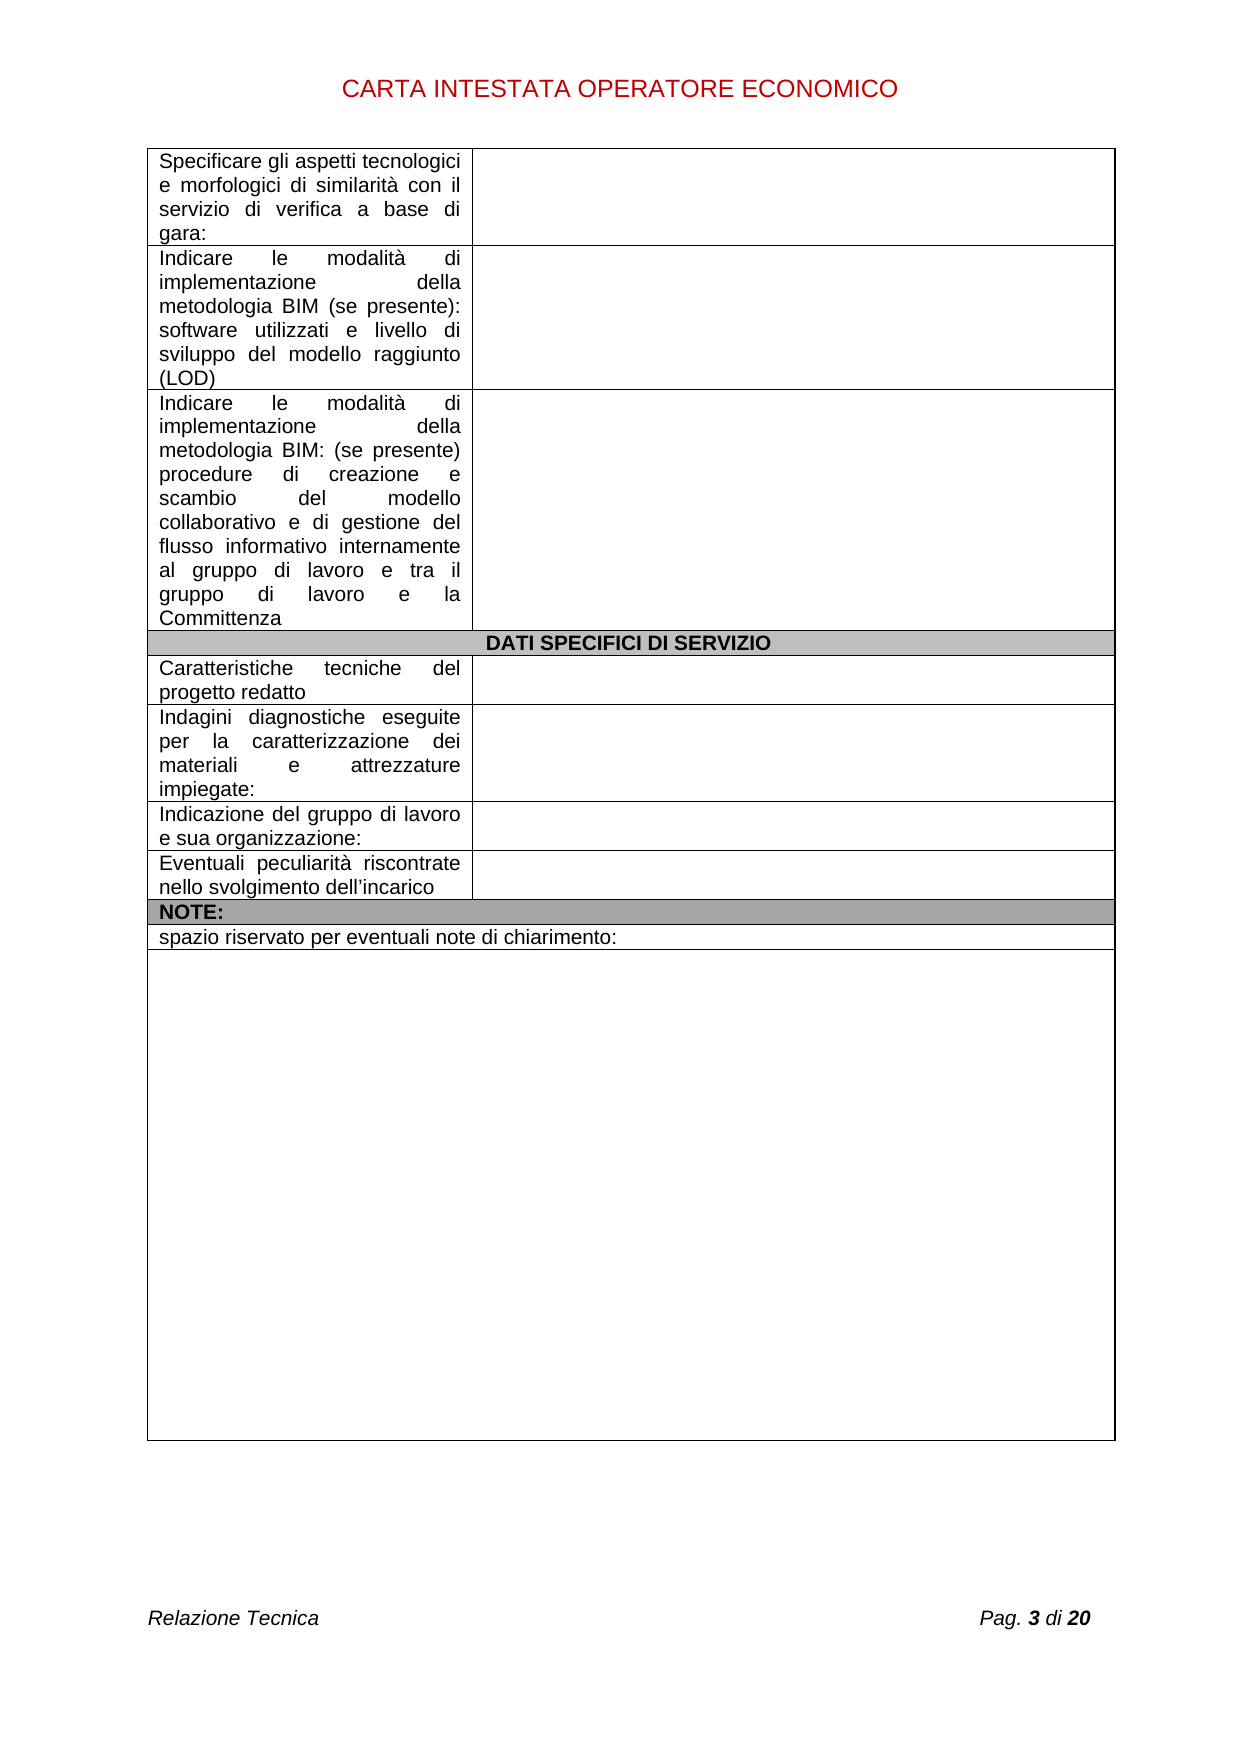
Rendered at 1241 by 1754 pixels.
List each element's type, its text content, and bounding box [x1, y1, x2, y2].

table_cell Caratteristiche tecniche del progetto redatto [148, 656, 472, 704]
table_cell NOTE: [148, 900, 1114, 924]
table_cell DATI SPECIFICI DI SERVIZIO [148, 631, 1114, 655]
table_cell [148, 950, 1114, 1440]
table_cell [473, 246, 1114, 389]
table_cell Indicazione del gruppo di lavoro e sua organizzazione: [148, 802, 472, 850]
table_cell [473, 656, 1114, 704]
table_cell Indagini diagnostiche eseguite per la caratterizzazione dei materiali e attrezzature impiegate: [148, 705, 472, 801]
table_cell spazio riservato per eventuali note di chiarimento: [148, 925, 1114, 949]
table_cell [473, 705, 1114, 801]
table_cell Eventuali peculiarità riscontrate nello svolgimento dell’incarico [148, 851, 472, 899]
table_cell [473, 149, 1114, 244]
table_cell Specificare gli aspetti tecnologici e morfologici di similarità con il servizio di verifica a base di gara: [148, 149, 472, 244]
table_cell [473, 851, 1114, 899]
table_cell [473, 390, 1114, 630]
table_cell [473, 802, 1114, 850]
table_cell Indicare le modalità di implementazione della metodologia BIM (se presente): software utilizzati e livello di sviluppo del modello raggiunto (LOD) [148, 246, 472, 389]
table_cell Indicare le modalità di implementazione della metodologia BIM: (se presente) procedure di creazione e scambio del modello collaborativo e di gestione del flusso informativo internamente al gruppo di lavoro e tra il gruppo di lavoro e la Committenza [148, 390, 472, 630]
